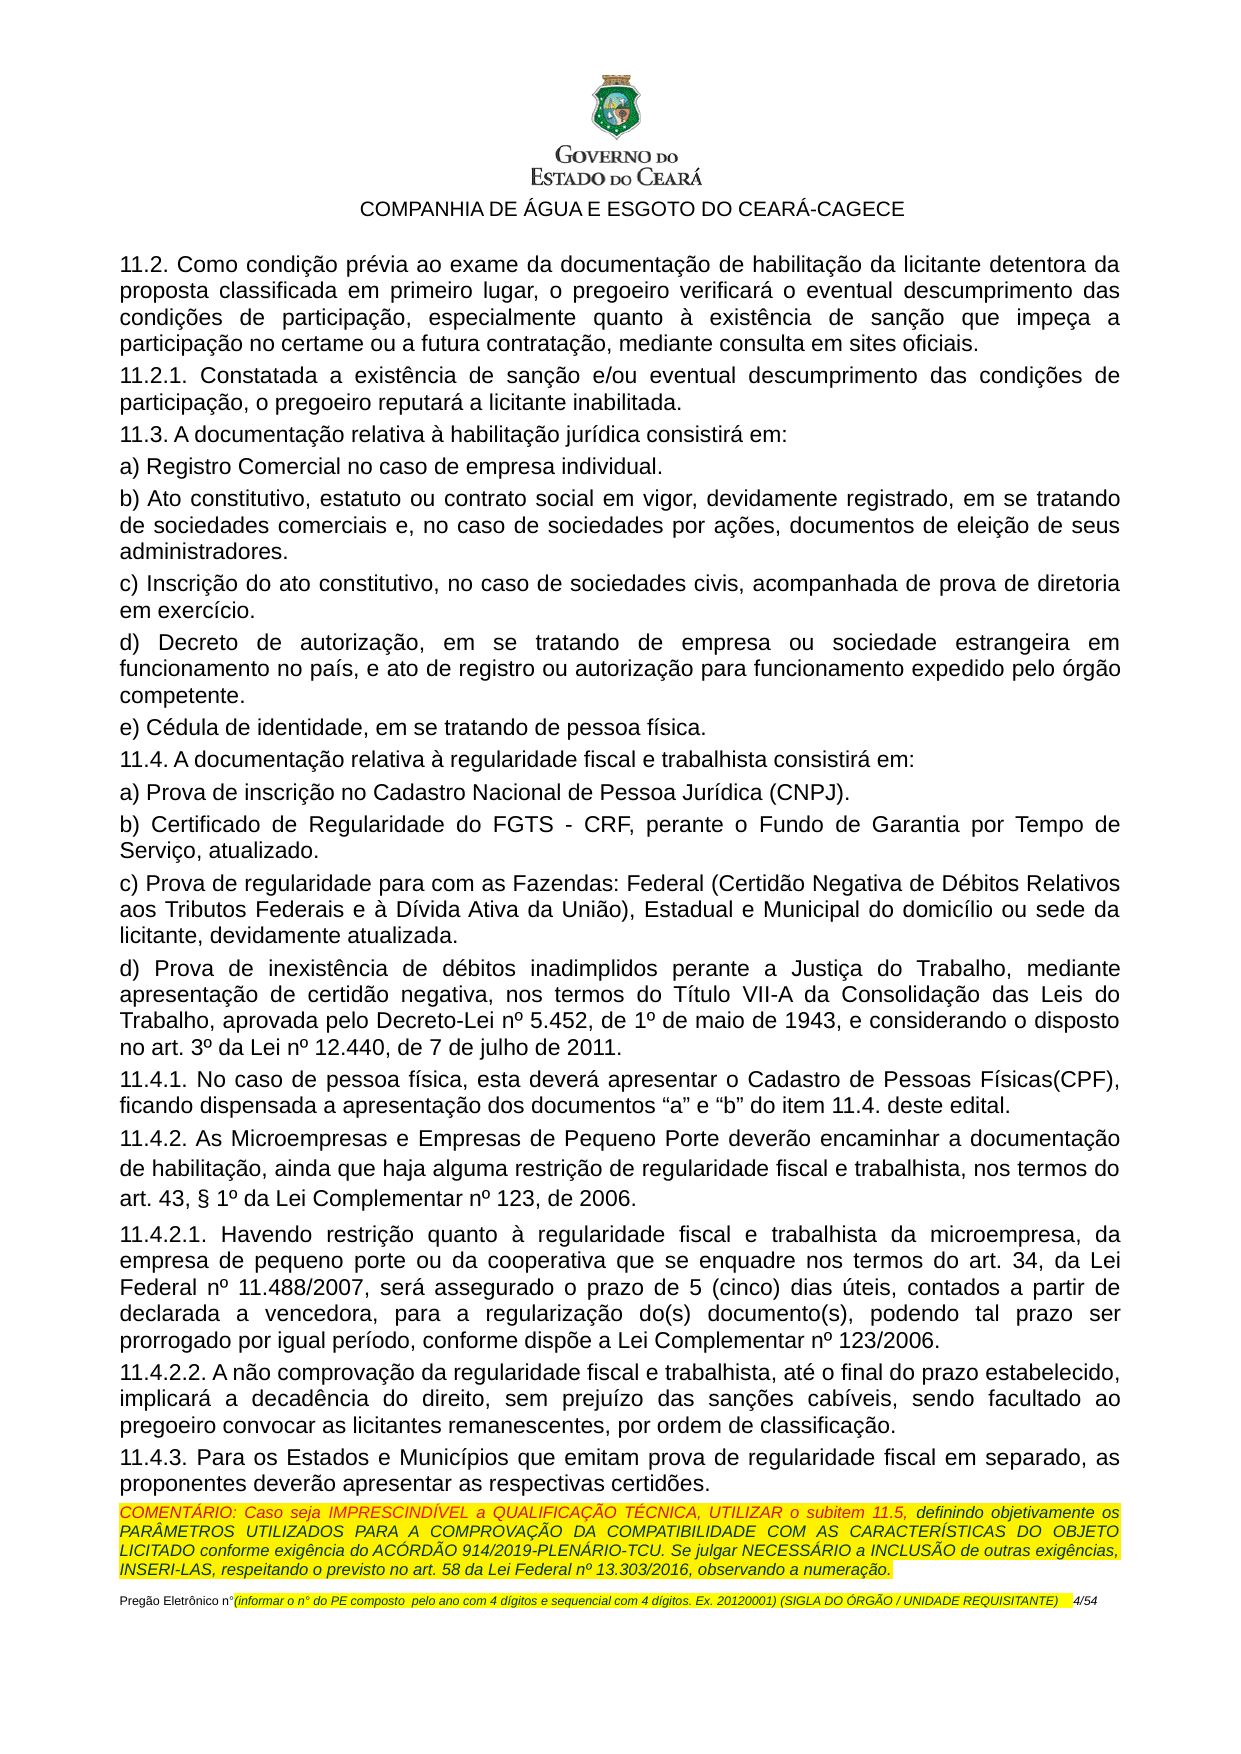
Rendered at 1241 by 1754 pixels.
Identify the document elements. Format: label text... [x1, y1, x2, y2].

text c) Prova de regularidade para com as Fazendas: Federal (Certidão Negativa de Débitos Relativos aos Tributos Federais e à Dívida Ativa da União), Estadual e Municipal do domicílio ou sede da licitante, devidamente atualizada. [119, 869, 1121, 949]
text 11.4.1. No caso de pessoa física, esta deverá apresentar o Cadastro de Pessoas Físicas(CPF), ficando dispensada a apresentação dos documentos “a” e “b” do item 11.4. deste edital. [119, 1066, 1121, 1119]
text b) Certificado de Regularidade do FGTS - CRF, perante o Fundo de Garantia por Tempo de Serviço, atualizado. [119, 811, 1121, 864]
text b) Ato constitutivo, estatuto ou contrato social em vigor, devidamente registrado, em se tratando de sociedades comerciais e, no caso de sociedades por ações, documentos de eleição de seus administradores. [119, 485, 1121, 564]
text d) Decreto de autorização, em se tratando de empresa ou sociedade estrangeira em funcionamento no país, e ato de registro ou autorização para funcionamento expedido pelo órgão competente. [119, 629, 1121, 708]
text 11.4. A documentação relativa à regularidade fiscal e trabalhista consistirá em: [119, 746, 1121, 773]
text d) Prova de inexistência de débitos inadimplidos perante a Justiça do Trabalho, mediante apresentação de certidão negativa, nos termos do Título VII-A da Consolidação das Leis do Trabalho, aprovada pelo Decreto-Lei nº 5.452, de 1º de maio de 1943, e considerando o disposto no art. 3º da Lei nº 12.440, de 7 de julho de 2011. [119, 954, 1121, 1060]
text a) Prova de inscrição no Cadastro Nacional de Pessoa Jurídica (CNPJ). [119, 779, 1121, 805]
text 11.4.2.2. A não comprovação da regularidade fiscal e trabalhista, até o final do prazo estabelecido, implicará a decadência do direito, sem prejuízo das sanções cabíveis, sendo facultado ao pregoeiro convocar as licitantes remanescentes, por ordem de classificação. [119, 1359, 1121, 1438]
text e) Cédula de identidade, em se tratando de pessoa física. [119, 714, 1121, 740]
text 11.3. A documentação relativa à habilitação jurídica consistirá em: [119, 421, 1121, 447]
text 11.2.1. Constatada a existência de sanção e/ou eventual descumprimento das condições de participação, o pregoeiro reputará a licitante inabilitada. [119, 362, 1121, 415]
text 11.2. Como condição prévia ao exame da documentação de habilitação da licitante detentora da proposta classificada em primeiro lugar, o pregoeiro verificará o eventual descumprimento das condições de participação, especialmente quanto à existência de sanção que impeça a participação no certame ou a futura contratação, mediante consulta em sites oficiais. [119, 251, 1121, 356]
text 11.4.2.1. Havendo restrição quanto à regularidade fiscal e trabalhista da microempresa, da empresa de pequeno porte ou da cooperativa que se enquadre nos termos do art. 34, da Lei Federal nº 11.488/2007, será assegurado o prazo de 5 (cinco) dias úteis, contados a partir de declarada a vencedora, para a regularização do(s) documento(s), podendo tal prazo ser prorrogado por igual período, conforme dispõe a Lei Complementar nº 123/2006. [119, 1221, 1121, 1353]
text c) Inscrição do ato constitutivo, no caso de sociedades civis, acompanhada de prova de diretoria em exercício. [119, 570, 1121, 623]
text COMENTÁRIO: Caso seja IMPRESCINDÍVEL a QUALIFICAÇÃO TÉCNICA, UTILIZAR o subitem 11.5, definindo objetivamente os PARÂMETROS UTILIZADOS PARA A COMPROVAÇÃO DA COMPATIBILIDADE COM AS CARACTERÍSTICAS DO OBJETO LICITADO conforme exigência do ACÓRDÃO 914/2019-PLENÁRIO-TCU. Se julgar NECESSÁRIO a INCLUSÃO de outras exigências, INSERI-LAS, respeitando o previsto no art. 58 da Lei Federal nº 13.303/2016, observando a numeração. [119, 1502, 1121, 1579]
text 11.4.3. Para os Estados e Municípios que emitam prova de regularidade fiscal em separado, as proponentes deverão apresentar as respectivas certidões. [119, 1444, 1121, 1497]
text a) Registro Comercial no caso de empresa individual. [119, 453, 1121, 479]
list 11.4.2. As Microempresas e Empresas de Pequeno Porte deverão encaminhar a documentação de habilitação, ainda que haja alguma restrição de regularidade fiscal e trabalhista, nos termos do art. 43, § 1º da Lei Complementar nº 123, de 2006. [119, 1124, 1121, 1211]
